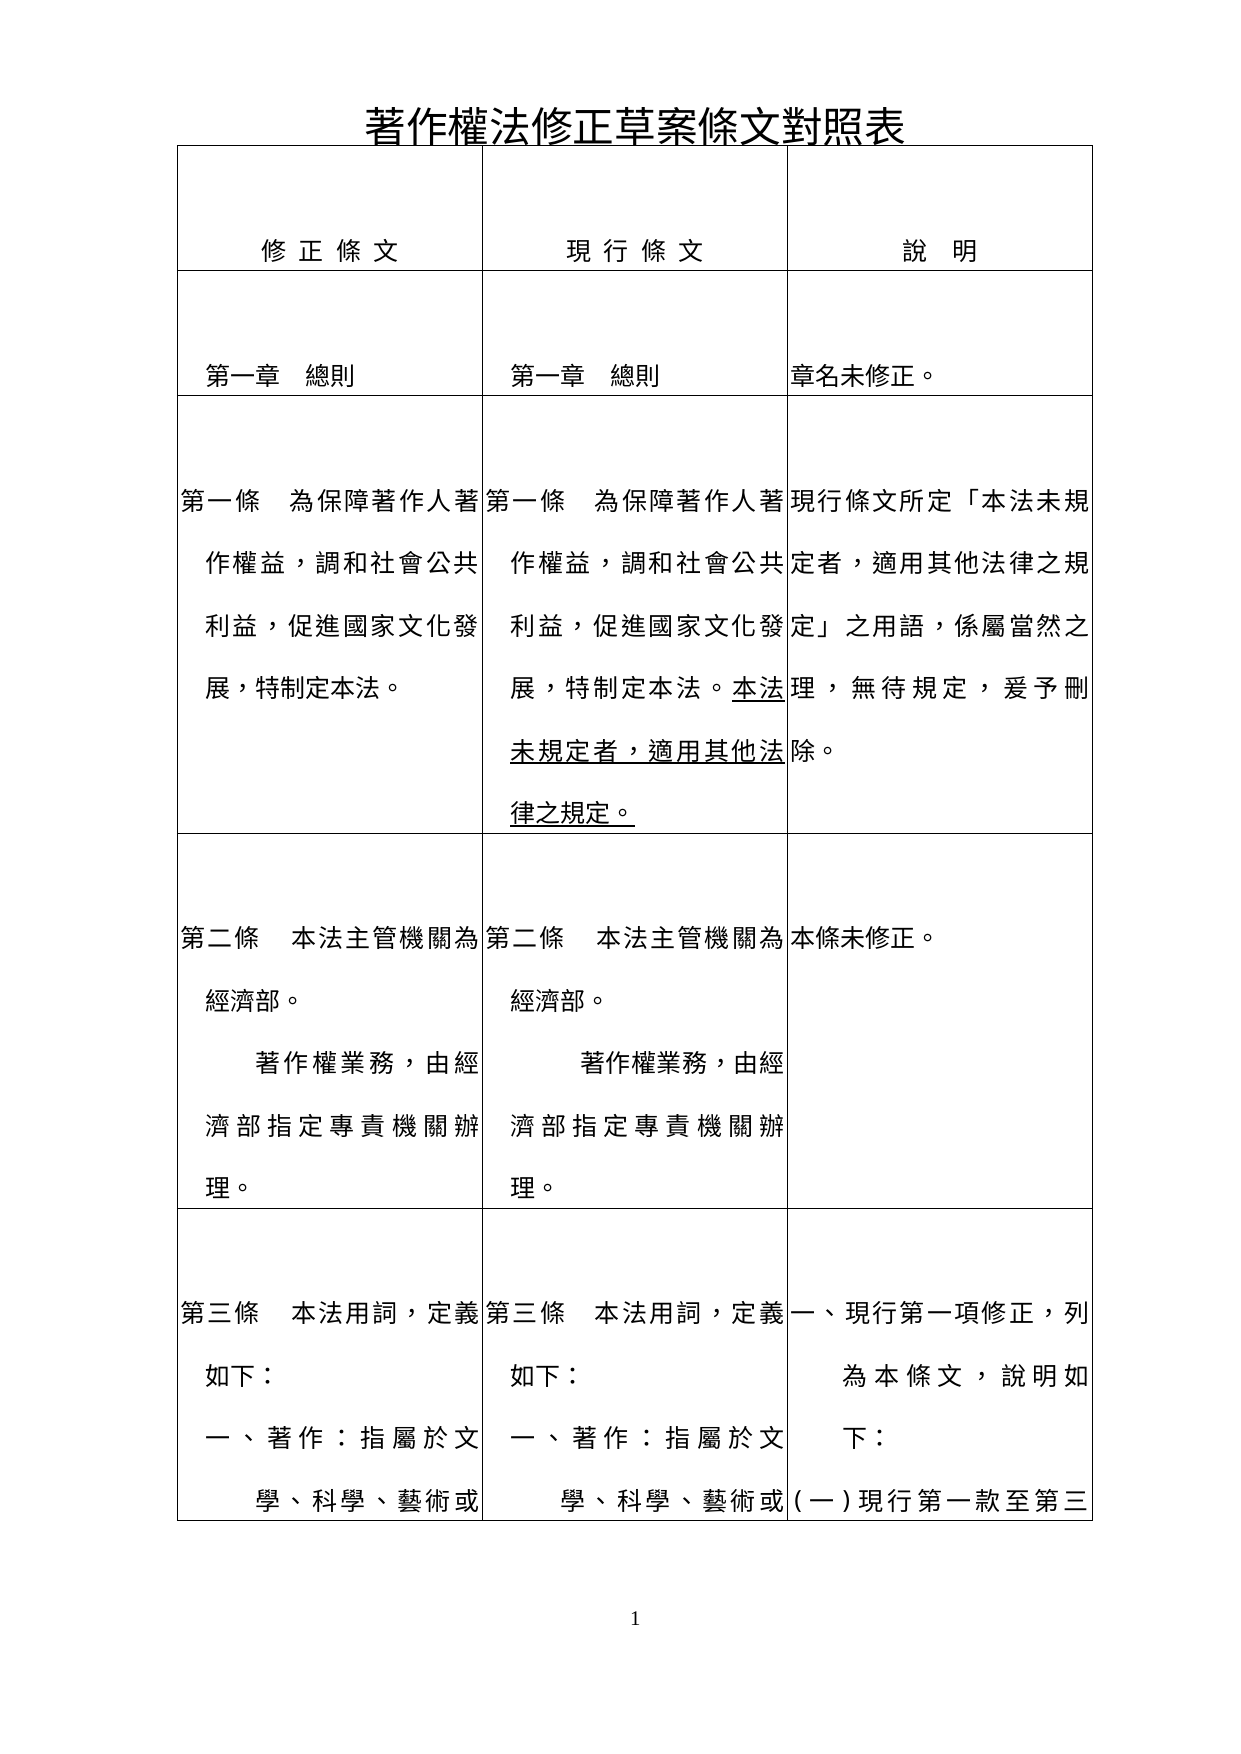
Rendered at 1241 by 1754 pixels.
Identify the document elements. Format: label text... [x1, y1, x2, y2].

table_header 說明 [788, 146, 1092, 270]
table_cell 第二條 本法主管機關為經濟部。 著作權業務，由經濟部指定專責機關辦理。 [178, 834, 482, 1208]
table_cell 第一條 為保障著作人著作權益，調和社會公共利益，促進國家文化發展，特制定本法。 [178, 396, 482, 833]
table_cell 本條未修正。 [788, 834, 1092, 1208]
table_cell 現行條文所定「本法未規定者，適用其他法律之規定」之用語，係屬當然之理，無待規定，爰予刪除。 [788, 396, 1092, 833]
table_header 修 正 條 文 [178, 146, 482, 270]
table_cell 第三條 本法用詞，定義如下： 一、著作：指屬於文學、科學、藝術或 [178, 1209, 482, 1520]
text 著作權法修正草案條文對照表 [177, 83, 1092, 145]
table_cell 章名未修正。 [788, 271, 1092, 395]
table_cell 第一章 總則 [178, 271, 482, 395]
table_cell 第一條 為保障著作人著作權益，調和社會公共利益，促進國家文化發展，特制定本法。本法未規定者，適用其他法律之規定。 [483, 396, 787, 833]
table_cell 第三條 本法用詞，定義如下： 一、著作：指屬於文學、科學、藝術或 [483, 1209, 787, 1520]
table_header 現 行 條 文 [483, 146, 787, 270]
table_cell 第二條 本法主管機關為經濟部。 著作權業務，由經濟部指定專責機關辦理。 [483, 834, 787, 1208]
table_cell 一、現行第一項修正，列為本條文，說明如下： (一)現行第一款至第三 [788, 1209, 1092, 1520]
table_cell 第一章 總則 [483, 271, 787, 395]
